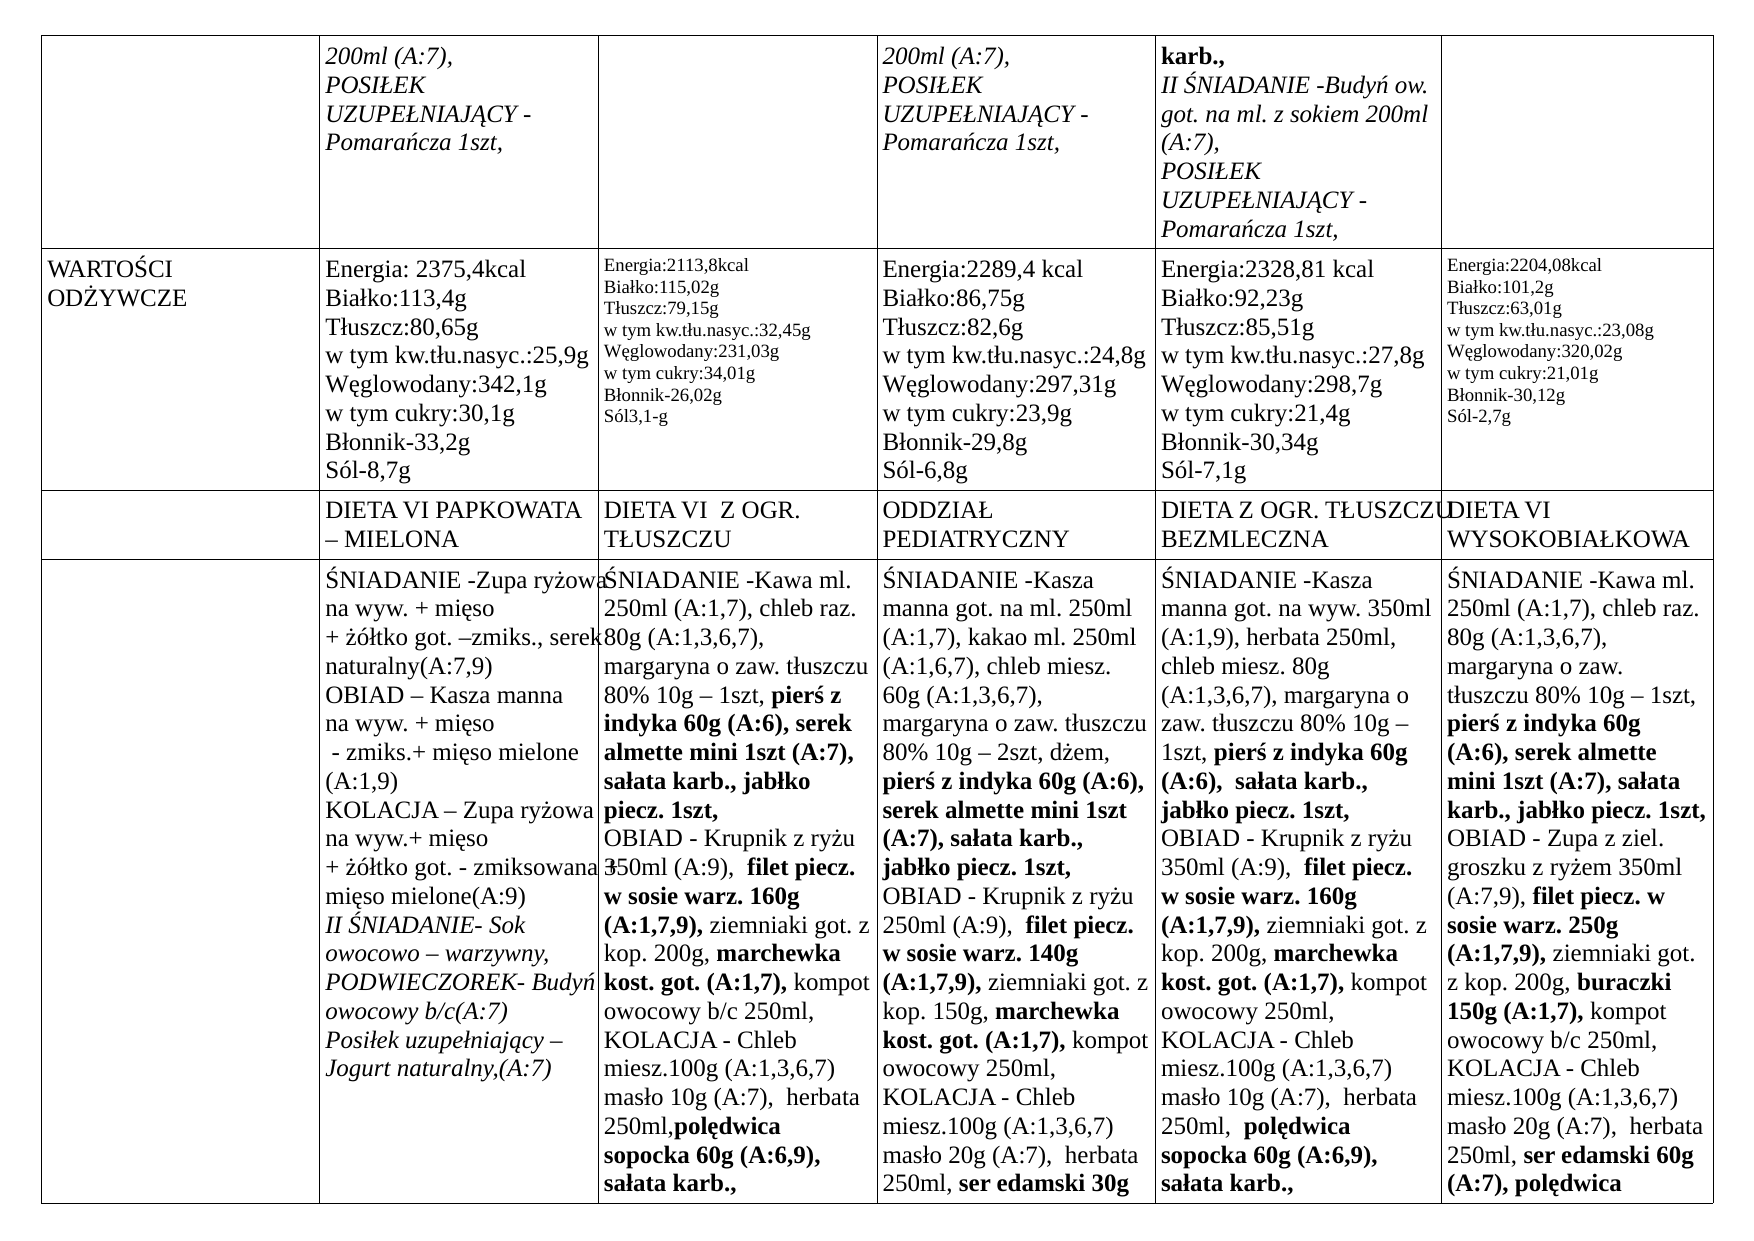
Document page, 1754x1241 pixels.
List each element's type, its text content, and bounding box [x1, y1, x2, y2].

table_cell ŚNIADANIE -Zupa ryżowa na wyw. + mięso + żółtko got. –zmiks., serek naturalny(A:7,9) OBIAD – Kasza manna na wyw. + mięso - zmiks.+ mięso mielone (A:1,9) KOLACJA – Zupa ryżowa na wyw.+ mięso + żółtko got. - zmiksowana + mięso mielone(A:9) II ŚNIADANIE- Sok owocowo – warzywny, PODWIECZOREK- Budyń owocowy b/c(A:7) Posiłek uzupełniający – Jogurt naturalny,(A:7) [320, 560, 598, 1203]
table_cell [42, 491, 319, 559]
table_cell Energia:2204,08kcal Białko:101,2g Tłuszcz:63,01g w tym kw.tłu.nasyc.:23,08g Węglowodany:320,02g w tym cukry:21,01g Błonnik-30,12g Sól-2,7g [1442, 249, 1713, 490]
table_cell [599, 36, 877, 248]
table_cell WARTOŚCI ODŻYWCZE [42, 249, 319, 490]
table_cell ŚNIADANIE -Kawa ml. 250ml (A:1,7), chleb raz. 80g (A:1,3,6,7), margaryna o zaw. tłuszczu 80% 10g – 1szt, pierś z indyka 60g (A:6), serek almette mini 1szt (A:7), sałata karb., jabłko piecz. 1szt, OBIAD - Zupa z ziel. groszku z ryżem 350ml (A:7,9), filet piecz. w sosie warz. 250g (A:1,7,9), ziemniaki got. z kop. 200g, buraczki 150g (A:1,7), kompot owocowy b/c 250ml, KOLACJA - Chleb miesz.100g (A:1,3,6,7) masło 20g (A:7), herbata 250ml, ser edamski 60g (A:7), polędwica [1442, 560, 1713, 1203]
table_cell ODDZIAŁ PEDIATRYCZNY [878, 491, 1155, 559]
table_cell [42, 36, 319, 248]
table_cell Energia:2289,4 kcal Białko:86,75g Tłuszcz:82,6g w tym kw.tłu.nasyc.:24,8g Węglowodany:297,31g w tym cukry:23,9g Błonnik-29,8g Sól-6,8g [878, 249, 1155, 490]
table_cell 200ml (A:7), POSIŁEK UZUPEŁNIAJĄCY - Pomarańcza 1szt, [878, 36, 1155, 248]
table_cell Energia: 2375,4kcal Białko:113,4g Tłuszcz:80,65g w tym kw.tłu.nasyc.:25,9g Węglowodany:342,1g w tym cukry:30,1g Błonnik-33,2g Sól-8,7g [320, 249, 598, 490]
table_cell ŚNIADANIE -Kasza manna got. na ml. 250ml (A:1,7), kakao ml. 250ml (A:1,6,7), chleb miesz. 60g (A:1,3,6,7), margaryna o zaw. tłuszczu 80% 10g – 2szt, dżem, pierś z indyka 60g (A:6), serek almette mini 1szt (A:7), sałata karb., jabłko piecz. 1szt, OBIAD - Krupnik z ryżu 250ml (A:9), filet piecz. w sosie warz. 140g (A:1,7,9), ziemniaki got. z kop. 150g, marchewka kost. got. (A:1,7), kompot owocowy 250ml, KOLACJA - Chleb miesz.100g (A:1,3,6,7) masło 20g (A:7), herbata 250ml, ser edamski 30g [878, 560, 1155, 1203]
table_cell DIETA VI PAPKOWATA – MIELONA [320, 491, 598, 559]
table_cell ŚNIADANIE -Kawa ml. 250ml (A:1,7), chleb raz. 80g (A:1,3,6,7), margaryna o zaw. tłuszczu 80% 10g – 1szt, pierś z indyka 60g (A:6), serek almette mini 1szt (A:7), sałata karb., jabłko piecz. 1szt, OBIAD - Krupnik z ryżu 350ml (A:9), filet piecz. w sosie warz. 160g (A:1,7,9), ziemniaki got. z kop. 200g, marchewka kost. got. (A:1,7), kompot owocowy b/c 250ml, KOLACJA - Chleb miesz.100g (A:1,3,6,7) masło 10g (A:7), herbata 250ml,polędwica sopocka 60g (A:6,9), sałata karb., II ŚNIADANIE -Jogurt ow. b/c 1szt (A:7), PODWIECZOREK - Sok owocowo – warzywny 1szt, POSIŁEK UZUPEŁNIAJĄCY - Kisiel owocowy b/c 200ml, [599, 560, 877, 1203]
table_cell [42, 560, 319, 1203]
table_cell Energia:2113,8kcal Białko:115,02g Tłuszcz:79,15g w tym kw.tłu.nasyc.:32,45g Węglowodany:231,03g w tym cukry:34,01g Błonnik-26,02g Sól3,1-g [599, 249, 877, 490]
table_cell ŚNIADANIE -Kasza manna got. na wyw. 350ml (A:1,9), herbata 250ml, chleb miesz. 80g (A:1,3,6,7), margaryna o zaw. tłuszczu 80% 10g – 1szt, pierś z indyka 60g (A:6), sałata karb., jabłko piecz. 1szt, OBIAD - Krupnik z ryżu 350ml (A:9), filet piecz. w sosie warz. 160g (A:1,7,9), ziemniaki got. z kop. 200g, marchewka kost. got. (A:1,7), kompot owocowy 250ml, KOLACJA - Chleb miesz.100g (A:1,3,6,7) masło 10g (A:7), herbata 250ml, polędwica sopocka 60g (A:6,9), sałata karb., [1156, 560, 1441, 1203]
table_cell DIETA VI Z OGR. TŁUSZCZU [599, 491, 877, 559]
table_cell DIETA VI WYSOKOBIAŁKOWA [1442, 491, 1713, 559]
table_cell Energia:2328,81 kcal Białko:92,23g Tłuszcz:85,51g w tym kw.tłu.nasyc.:27,8g Węglowodany:298,7g w tym cukry:21,4g Błonnik-30,34g Sól-7,1g [1156, 249, 1441, 490]
table_cell 200ml (A:7), POSIŁEK UZUPEŁNIAJĄCY - Pomarańcza 1szt, [320, 36, 598, 248]
table_cell ŚNIADANIE -Zupa ryżowa na wyw. + mięso + żółtko got.–zmiks., serek naturalny,(A:3,7,9) OBIAD – Homogenat KOLACJA – Zupa ryżowa na wyw.+ mięso + żółtko got.- zmiksowana (A:3,9) II ŚNIADANIE- Sok owocowo – warzywny, PODWIECZOREK – Budyń owocowy b/c- płynny(A:7) Posiłek uzupełniający –Jogurt naturalny (A:7), [1442, 36, 1713, 248]
table_cell karb., II ŚNIADANIE -Budyń ow. got. na ml. z sokiem 200ml (A:7), POSIŁEK UZUPEŁNIAJĄCY -Pomarańcza 1szt, [1156, 36, 1441, 248]
table_cell DIETA Z OGR. TŁUSZCZU BEZMLECZNA [1156, 491, 1441, 559]
